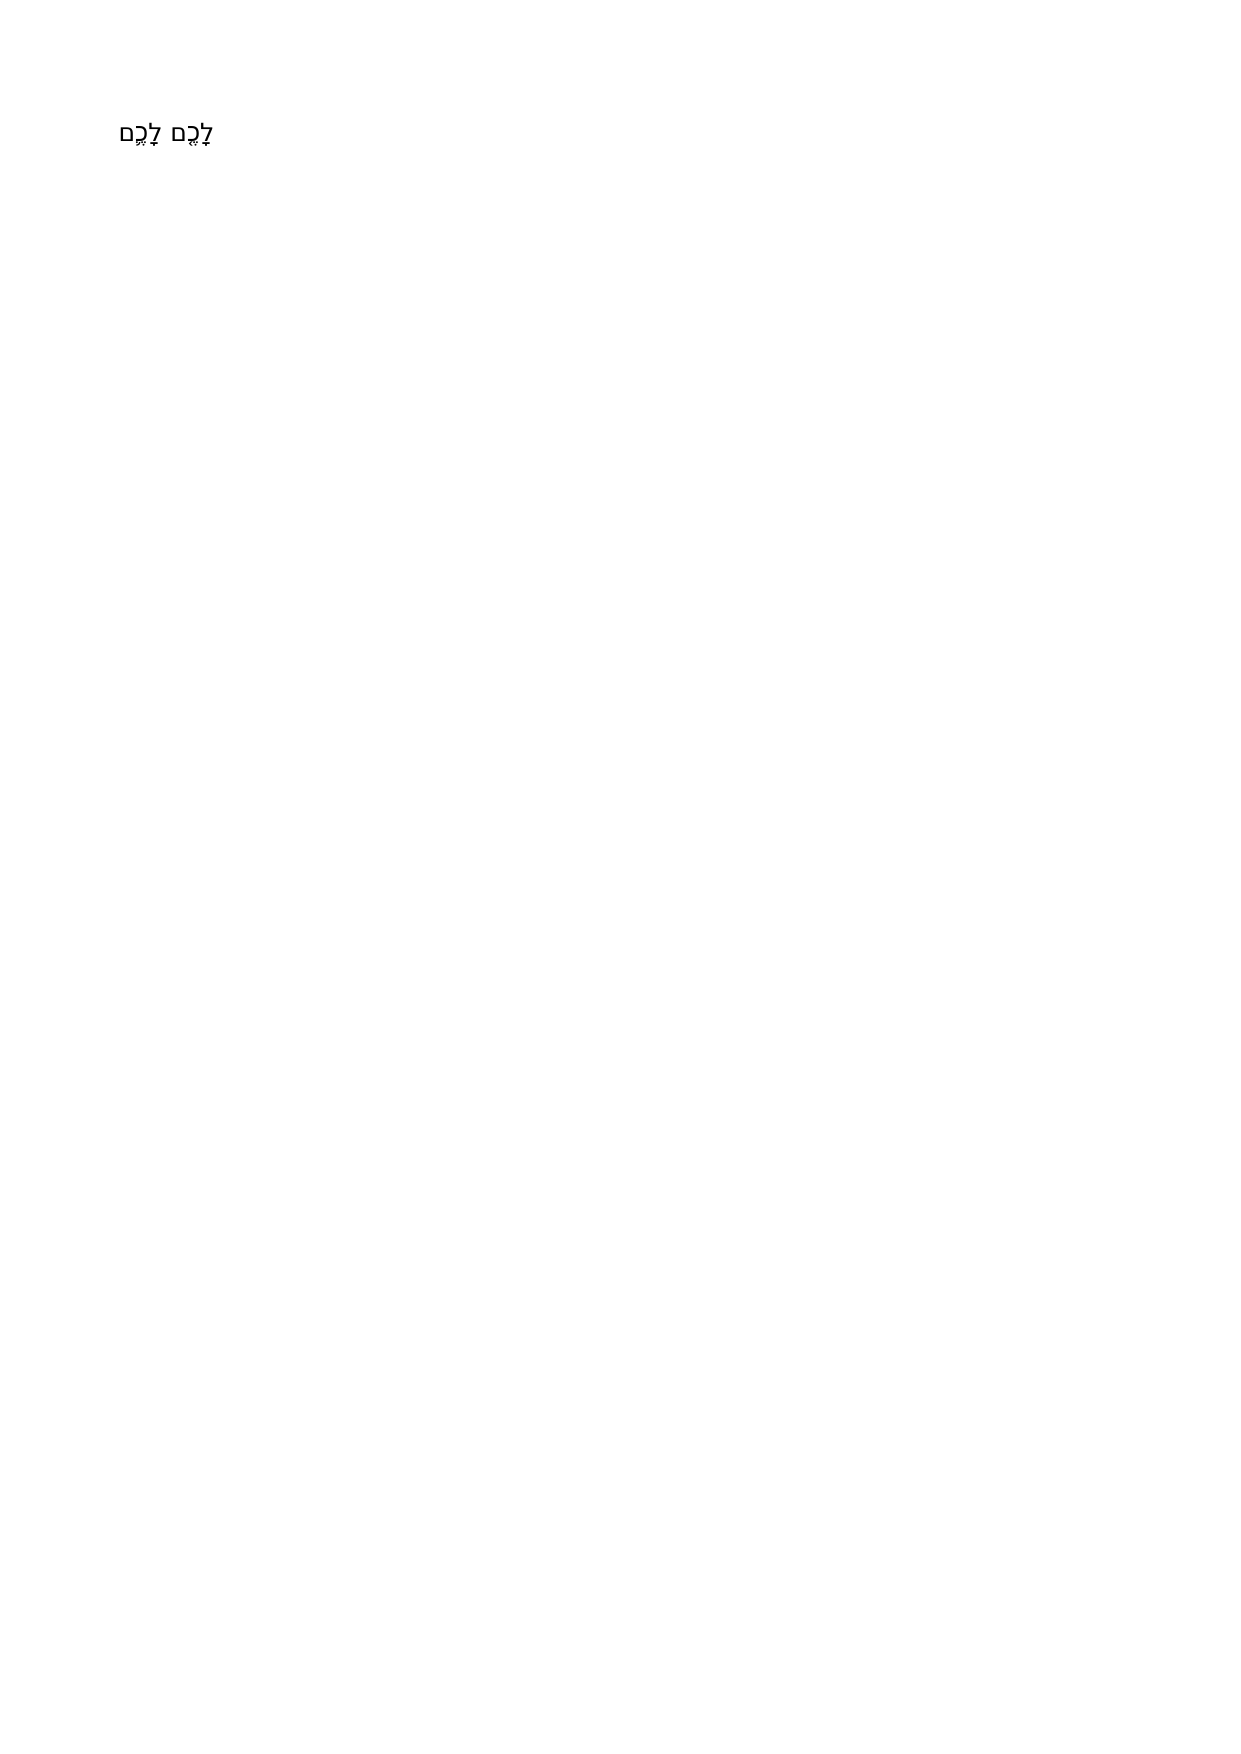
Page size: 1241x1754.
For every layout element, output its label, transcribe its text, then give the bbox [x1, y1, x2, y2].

text לָכֶ֤ם לָכֶ֛ם [118, 118, 1122, 147]
